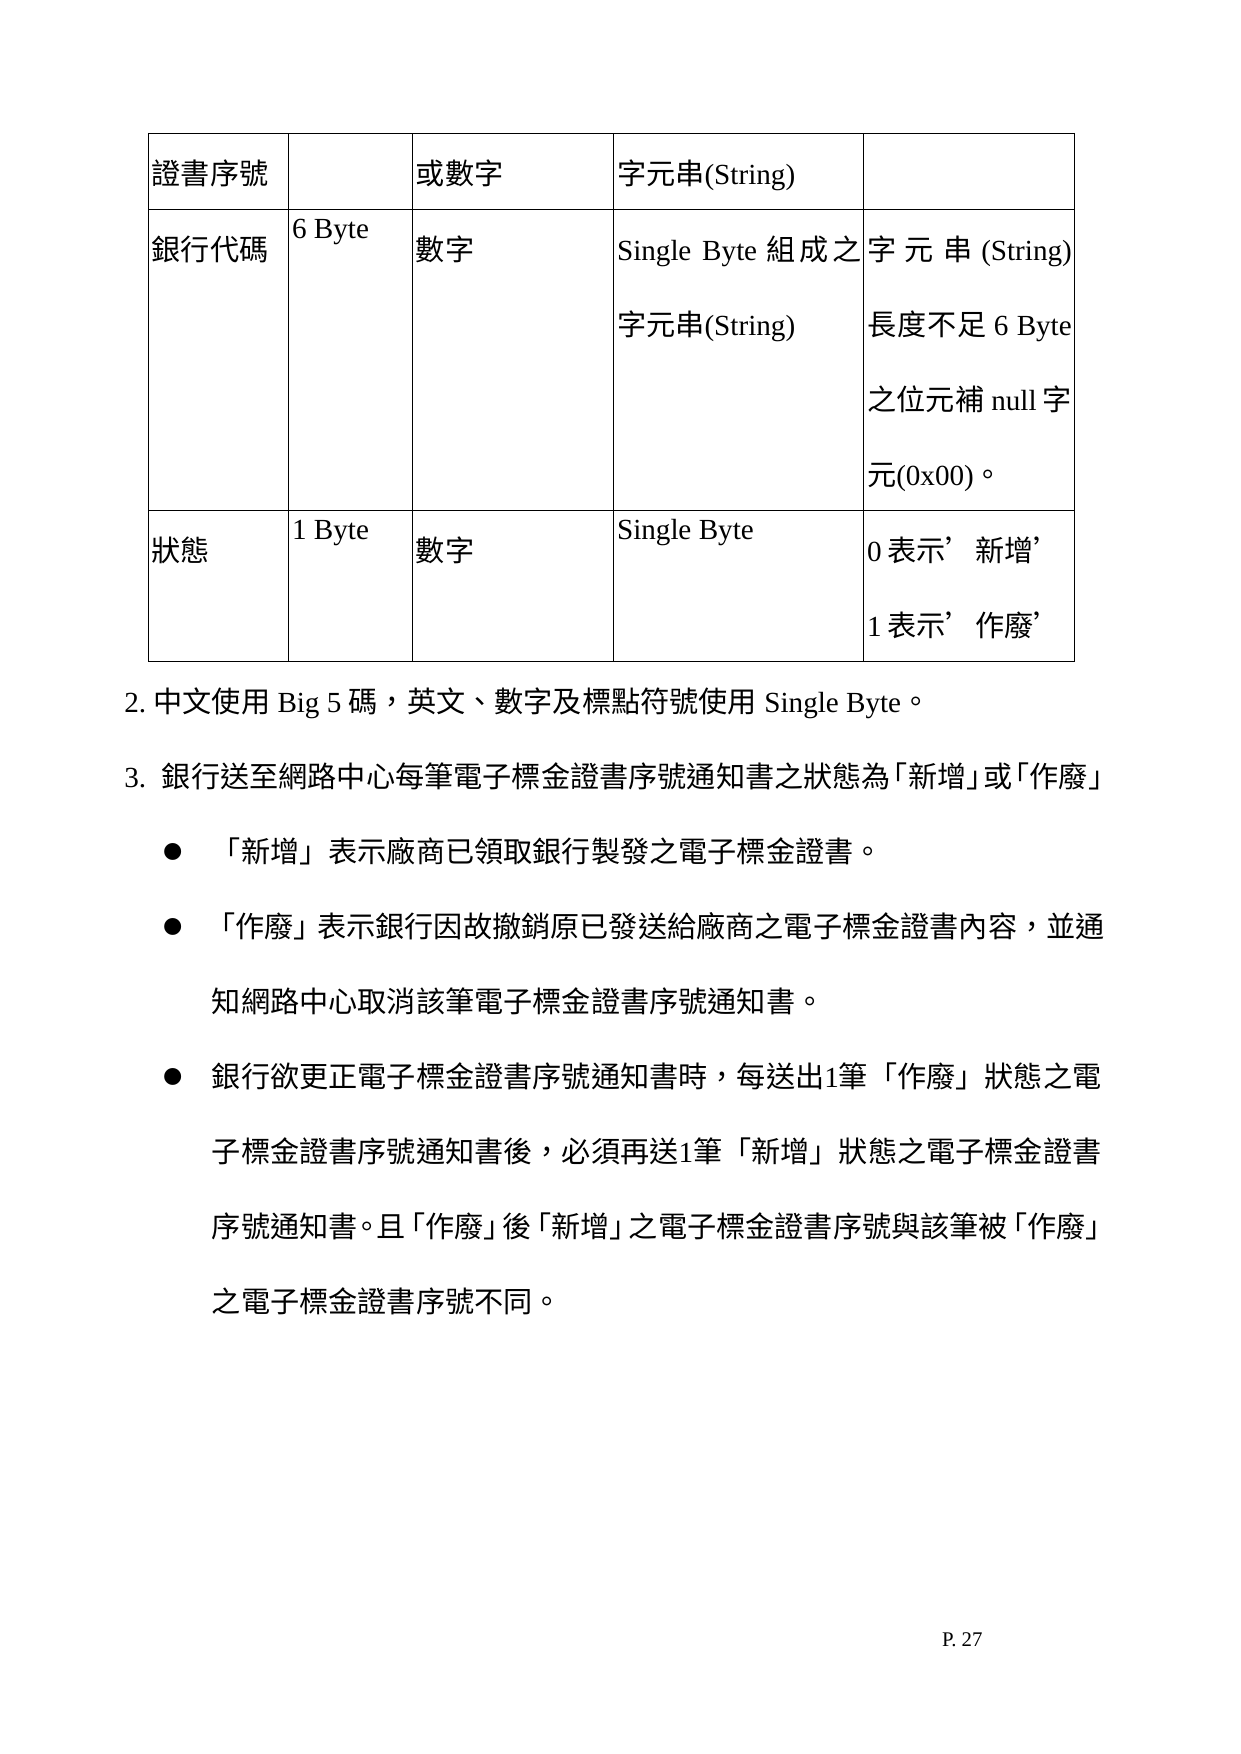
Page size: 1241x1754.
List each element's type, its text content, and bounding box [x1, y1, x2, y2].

list 銀行欲更正電子標金證書序號通知書時，每送出1筆「作廢」狀態之電子標金證書序號通知書後，必須再送1筆「新增」狀態之電子標金證書序號通知書。且「作廢」後「新增」之電子標金證書序號與該筆被「作廢」之電子標金證書序號不同。 [162, 1037, 1104, 1337]
table_cell 或數字 [413, 134, 613, 209]
text 2. 中文使用 Big 5 碼，英文、數字及標點符號使用 Single Byte。 [124, 662, 1104, 737]
table_cell Single Byte組成之字元串(String) [614, 210, 863, 510]
table_cell 銀行代碼 [149, 210, 288, 510]
table_cell 1 Byte [289, 511, 412, 661]
table_cell [289, 134, 412, 209]
text 3. 銀行送至網路中心每筆電子標金證書序號通知書之狀態為「新增」或「作廢」。 [124, 737, 1104, 812]
table_cell 0表示’新增’ 1表示’作廢’ [864, 511, 1074, 661]
table_cell 狀態 [149, 511, 288, 661]
table_cell [864, 134, 1074, 209]
table_cell Single Byte [614, 511, 863, 661]
table_cell 數字 [413, 210, 613, 510]
table_cell 證書序號 [149, 134, 288, 209]
table_cell 字元串(String) [614, 134, 863, 209]
list 「新增」表示廠商已領取銀行製發之電子標金證書。 [162, 812, 1104, 887]
table_cell 數字 [413, 511, 613, 661]
list 「作廢」表示銀行因故撤銷原已發送給廠商之電子標金證書內容，並通知網路中心取消該筆電子標金證書序號通知書。 [162, 887, 1104, 1037]
table_cell 6 Byte [289, 210, 412, 510]
table_cell 字元串(String)長度不足6 Byte之位元補null字元(0x00)。 [864, 210, 1074, 510]
